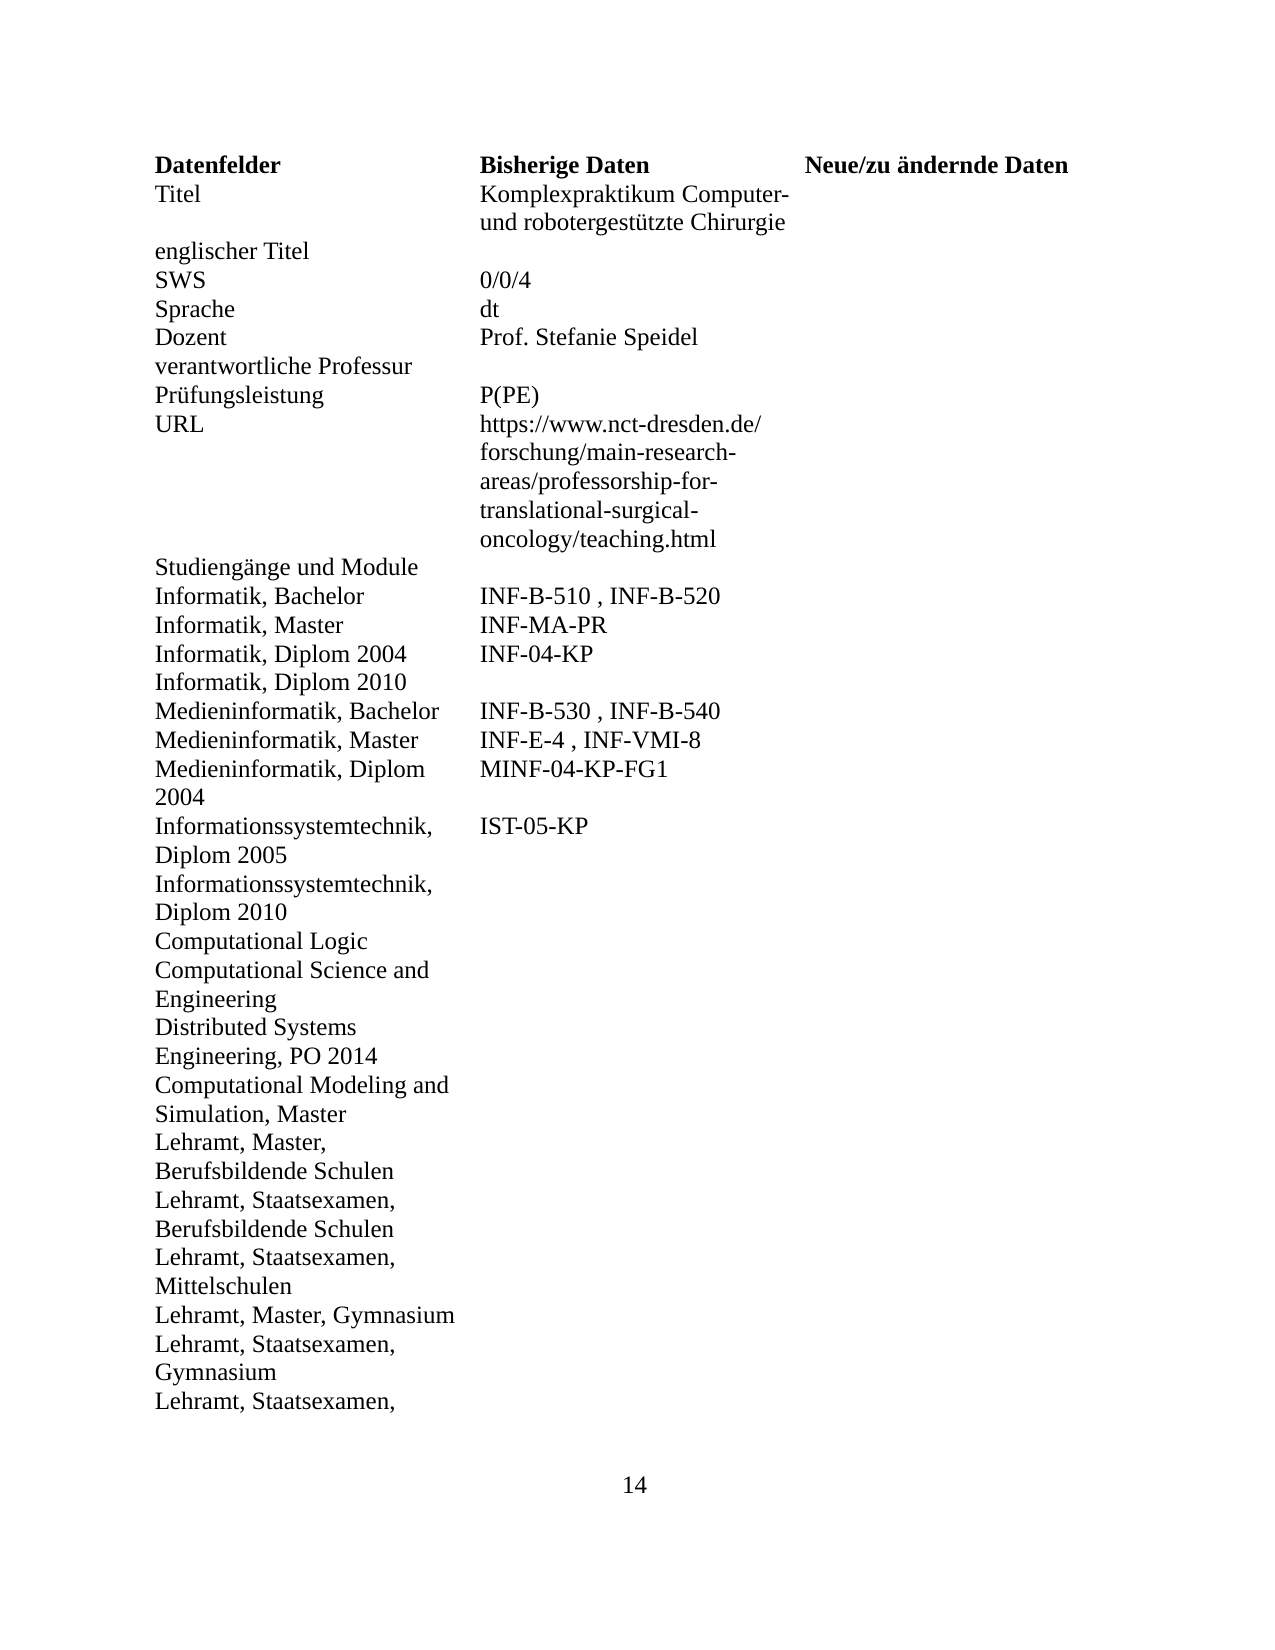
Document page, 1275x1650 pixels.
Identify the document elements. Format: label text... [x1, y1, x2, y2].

table_cell [475, 1300, 800, 1329]
table_cell INF-B-510 , INF-B-520 [475, 581, 800, 610]
table_cell INF-E-4 , INF-VMI-8 [475, 725, 800, 754]
table_cell Medieninformatik, Diplom 2004 [150, 754, 475, 811]
table_cell [800, 1243, 1125, 1300]
table_cell [475, 236, 800, 265]
table_cell [800, 1185, 1125, 1242]
table_cell URL [150, 409, 475, 552]
table_cell Lehramt, Staatsexamen, Berufsbildende Schulen [150, 1185, 475, 1242]
table_cell Informatik, Bachelor [150, 581, 475, 610]
table_cell [800, 725, 1125, 754]
table_cell [800, 955, 1125, 1012]
table_cell [800, 265, 1125, 294]
table_cell Informatik, Diplom 2004 [150, 639, 475, 667]
table_cell [800, 409, 1125, 552]
table_cell MINF-04-KP-FG1 [475, 754, 800, 811]
table_cell Computational Logic [150, 926, 475, 955]
table_cell Informatik, Master [150, 610, 475, 639]
table_cell Lehramt, Staatsexamen, [150, 1386, 475, 1415]
table_cell SWS [150, 265, 475, 294]
table_cell Studiengänge und Module [150, 553, 475, 581]
table_cell Lehramt, Staatsexamen, Mittelschulen [150, 1243, 475, 1300]
table_cell [800, 668, 1125, 696]
table_cell Titel [150, 179, 475, 236]
table_cell [800, 236, 1125, 265]
table_cell [800, 1386, 1125, 1415]
table_cell [475, 351, 800, 380]
table_cell [800, 926, 1125, 955]
table_cell Medieninformatik, Bachelor [150, 696, 475, 725]
table_cell Prüfungsleistung [150, 380, 475, 409]
table_cell verantwortliche Professur [150, 351, 475, 380]
table_cell [475, 1329, 800, 1386]
table_cell [800, 351, 1125, 380]
table_cell [800, 610, 1125, 639]
table_cell Prof. Stefanie Speidel [475, 323, 800, 351]
table_cell Dozent [150, 323, 475, 351]
table_cell [800, 639, 1125, 667]
table_cell INF-B-530 , INF-B-540 [475, 696, 800, 725]
table_cell [475, 1243, 800, 1300]
table_cell INF-MA-PR [475, 610, 800, 639]
table_cell Informationssystemtechnik, Diplom 2010 [150, 869, 475, 926]
table_cell [800, 1329, 1125, 1386]
table_cell [475, 668, 800, 696]
table_cell [800, 553, 1125, 581]
table_cell Distributed Systems Engineering, PO 2014 [150, 1013, 475, 1070]
table_cell Informatik, Diplom 2010 [150, 668, 475, 696]
table_cell [800, 380, 1125, 409]
table_cell https://www.nct-dresden.de/forschung/main-research-areas/professorship-for-translational-surgical-oncology/teaching.html [475, 409, 800, 552]
table_header Bisherige Daten [475, 150, 800, 179]
table_cell INF-04-KP [475, 639, 800, 667]
table_cell [800, 754, 1125, 811]
table_cell [800, 811, 1125, 869]
table_cell 0/0/4 [475, 265, 800, 294]
table_cell [800, 1300, 1125, 1329]
table_cell Lehramt, Staatsexamen, Gymnasium [150, 1329, 475, 1386]
table_header Neue/zu ändernde Daten [800, 150, 1125, 179]
table_cell englischer Titel [150, 236, 475, 265]
table_cell Komplexpraktikum Computer- und robotergestützte Chirurgie [475, 179, 800, 236]
table_cell Computational Modeling and Simulation, Master [150, 1070, 475, 1127]
table_cell [475, 553, 800, 581]
table_cell [475, 926, 800, 955]
table_cell Computational Science and Engineering [150, 955, 475, 1012]
table_cell IST-05-KP [475, 811, 800, 869]
table_cell [800, 869, 1125, 926]
table_cell Lehramt, Master, Gymnasium [150, 1300, 475, 1329]
table_cell [800, 581, 1125, 610]
table_cell Medieninformatik, Master [150, 725, 475, 754]
table_cell [475, 1070, 800, 1127]
table_cell [800, 1070, 1125, 1127]
table_cell [475, 1128, 800, 1185]
table_cell [800, 323, 1125, 351]
table_cell [475, 1386, 800, 1415]
table_cell Sprache [150, 294, 475, 322]
table_cell [800, 179, 1125, 236]
table_cell dt [475, 294, 800, 322]
table_cell [475, 1013, 800, 1070]
table_header Datenfelder [150, 150, 475, 179]
table_cell [475, 955, 800, 1012]
table_cell [800, 1013, 1125, 1070]
table_cell [800, 1128, 1125, 1185]
table_cell [800, 294, 1125, 322]
table_cell Lehramt, Master, Berufsbildende Schulen [150, 1128, 475, 1185]
table_cell [800, 696, 1125, 725]
table_cell P(PE) [475, 380, 800, 409]
table_cell [475, 869, 800, 926]
table_cell [475, 1185, 800, 1242]
table_cell Informationssystemtechnik, Diplom 2005 [150, 811, 475, 869]
